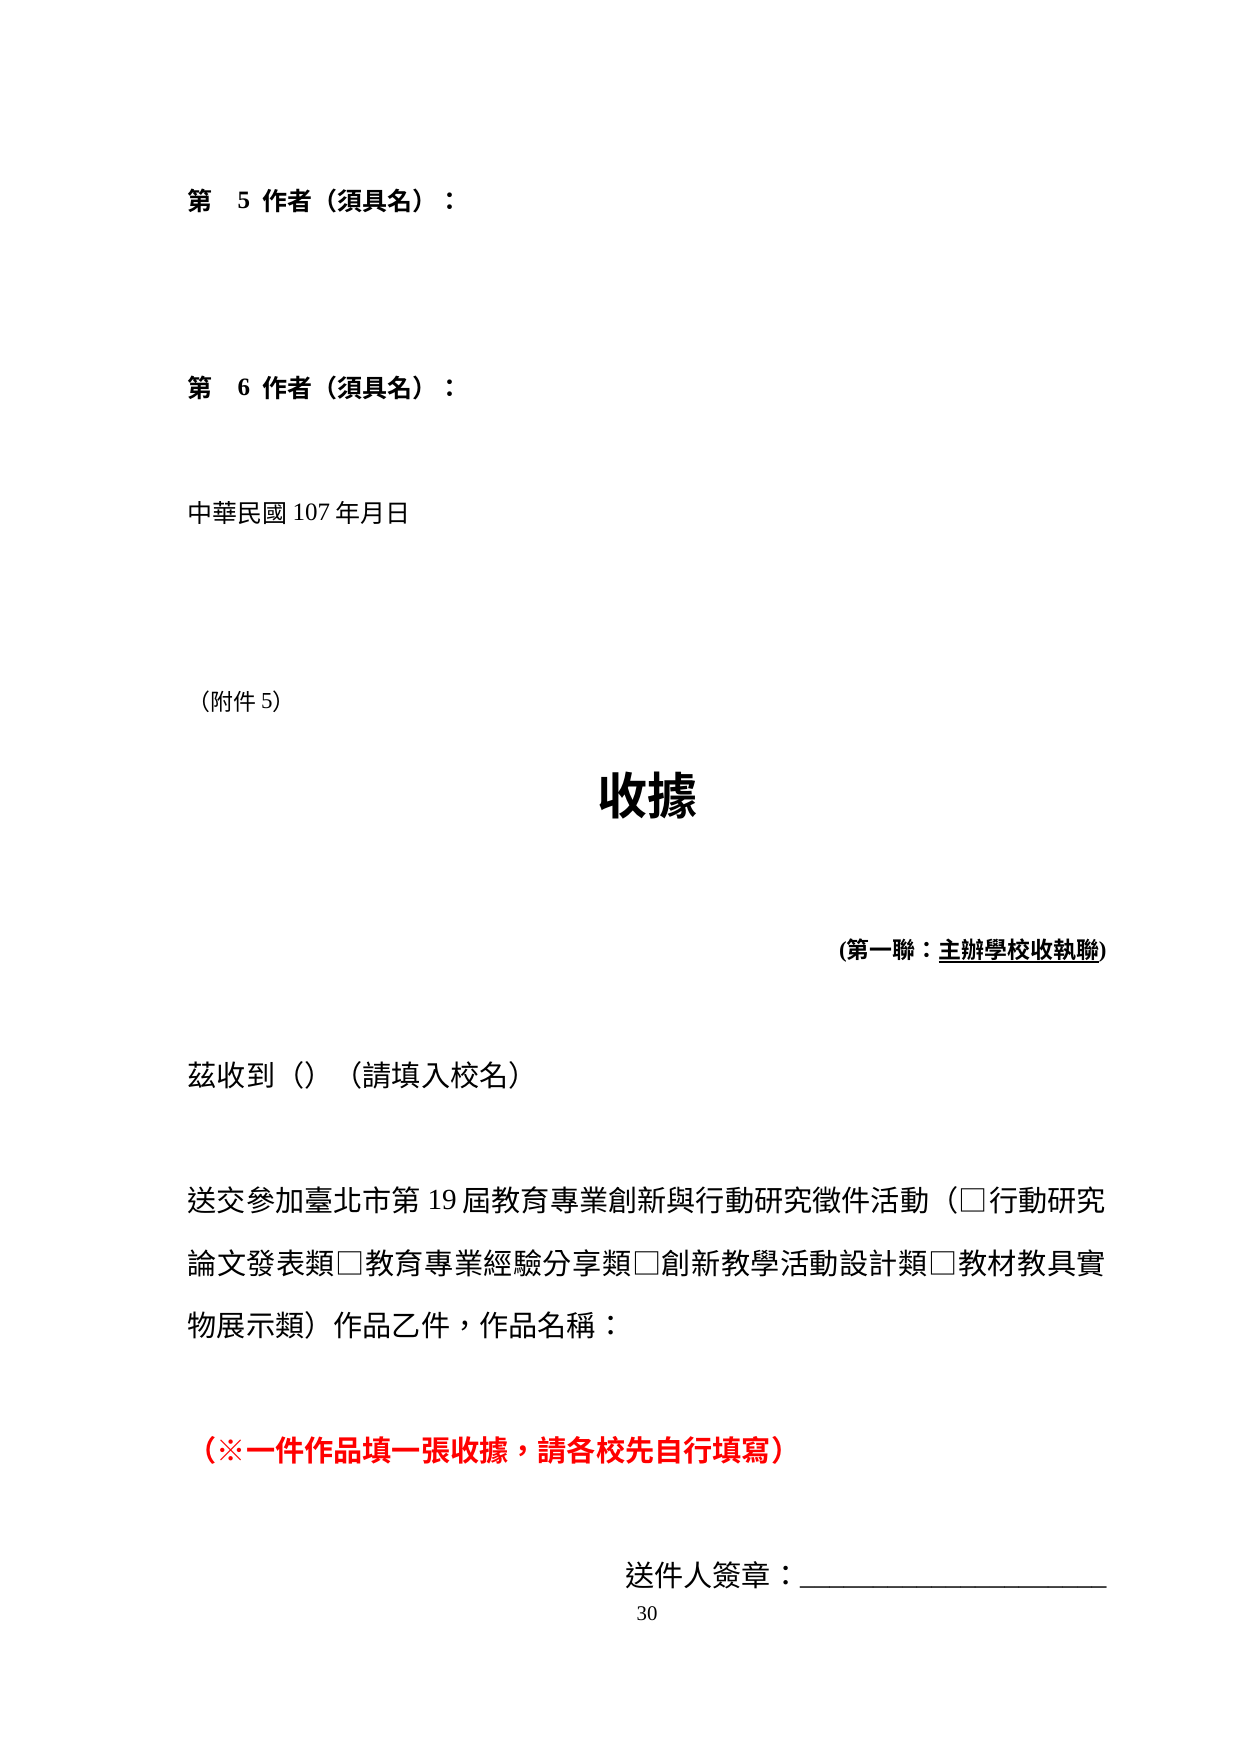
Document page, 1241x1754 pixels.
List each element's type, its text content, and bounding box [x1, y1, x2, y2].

text 第 6 作者（須具名）： [187, 345, 1106, 407]
text （附件5） [187, 657, 1108, 720]
text （※一件作品填一張收據，請各校先自行填寫） [187, 1407, 1106, 1470]
text 中華民國107年月日 [187, 470, 1106, 532]
text 茲收到（）（請填入校名） [187, 1032, 1106, 1095]
text (第一聯：主辦學校收執聯) [187, 907, 1106, 970]
text 送交參加臺北市第19屆教育專業創新與行動研究徵件活動（□行動研究論文發表類□教育專業經驗分享類□創新教學活動設計類□教材教具實物展示類）作品乙件，作品名稱： [187, 1157, 1106, 1345]
text 第 5 作者（須具名）： [187, 157, 1106, 220]
text 收據 [187, 720, 1106, 845]
text 送件人簽章：_____________________ [187, 1532, 1106, 1595]
